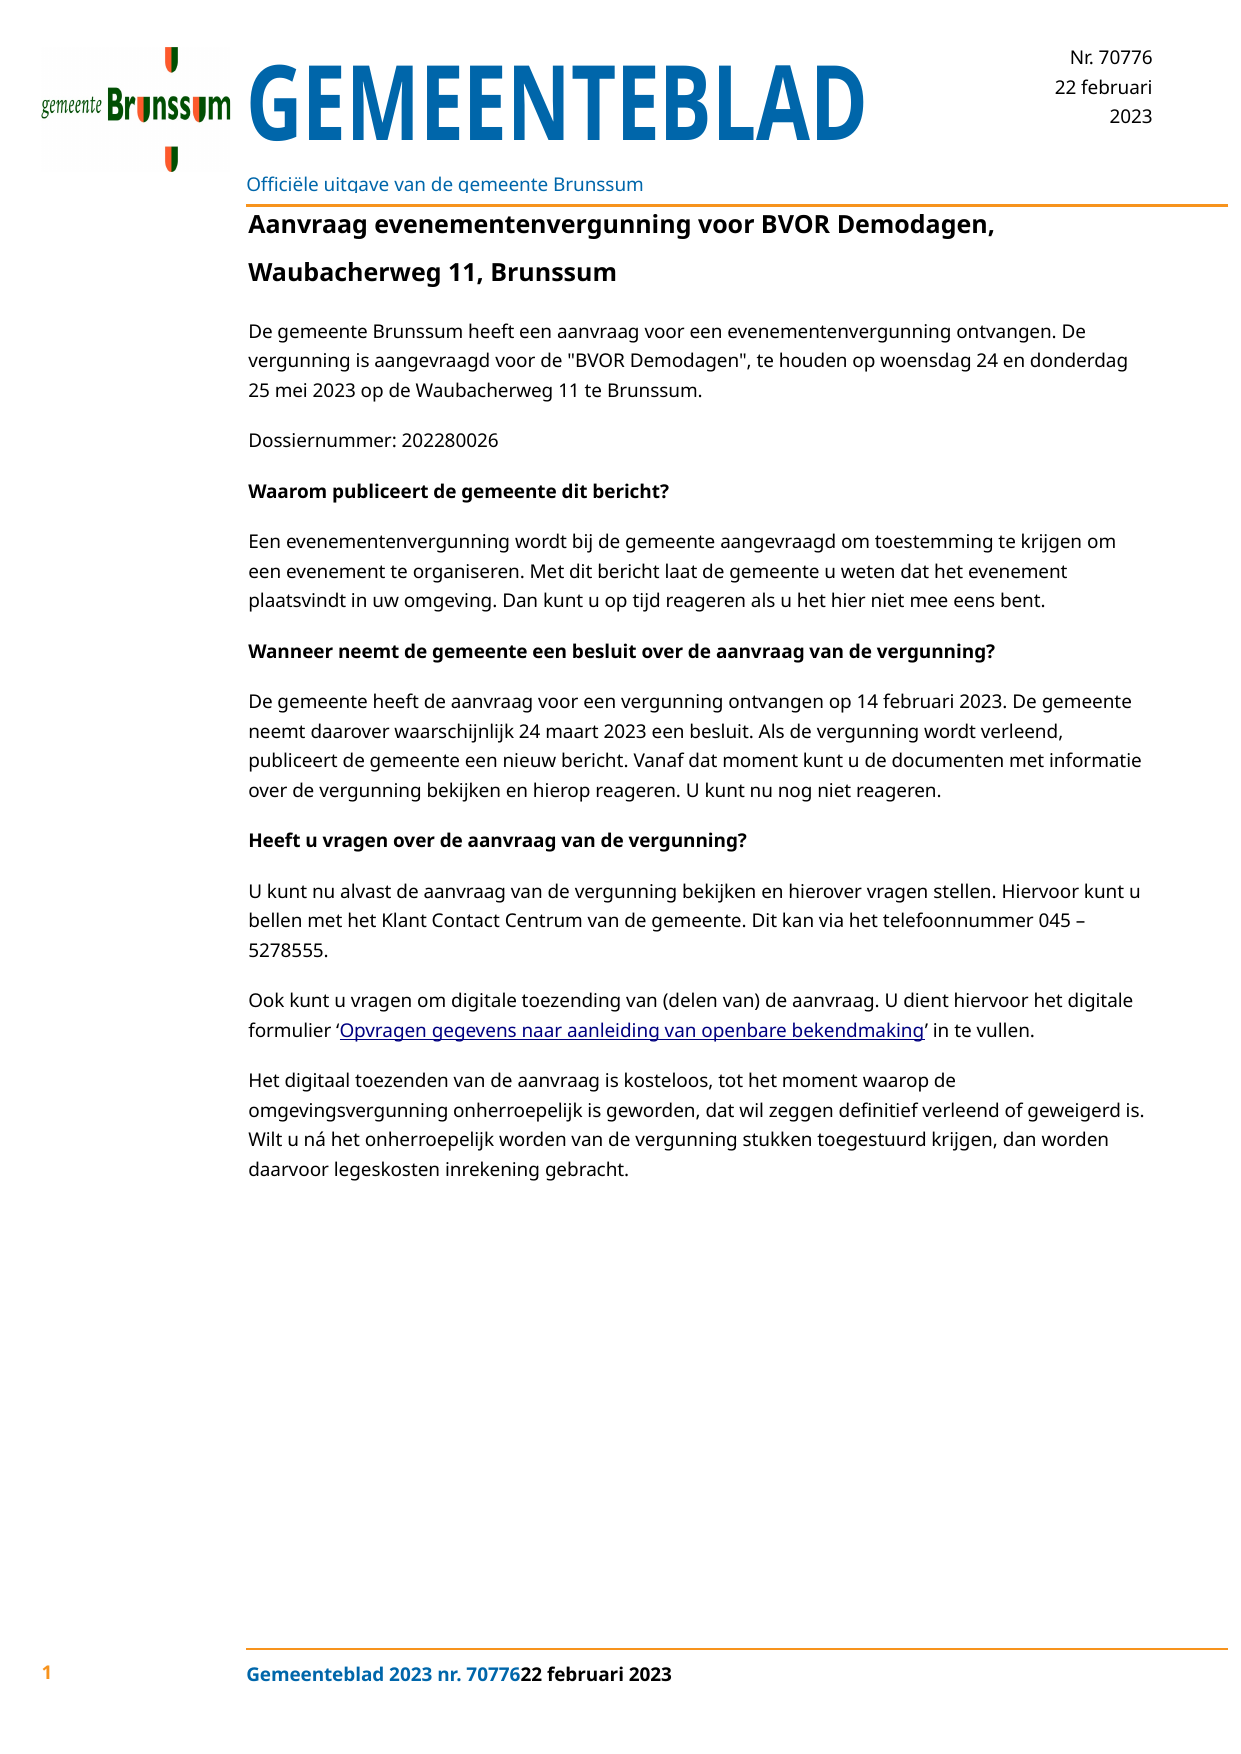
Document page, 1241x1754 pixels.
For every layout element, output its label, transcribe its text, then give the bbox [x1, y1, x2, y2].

text U kunt nu alvast de aanvraag van de vergunning bekijken en hierover vragen stellen. Hiervoor kunt u bellen met het Klant Contact Centrum van de gemeente. Dit kan via het telefoonnummer 045 – 5278555. [248, 878, 1152, 963]
text Ook kunt u vragen om digitale toezending van (delen van) de aanvraag. U dient hiervoor het digitale formulier ‘Opvragen gegevens naar aanleiding van openbare bekendmaking’ in te vullen. [248, 987, 1152, 1043]
text Een evenementenvergunning wordt bij de gemeente aangevraagd om toestemming te krijgen om een evenement te organiseren. Met dit bericht laat de gemeente u weten dat het evenement plaatsvindt in uw omgeving. Dan kunt u op tijd reageren als u het hier niet mee eens bent. [248, 528, 1152, 613]
picture [41, 47, 231, 172]
text Dossiernummer: 202280026 [248, 427, 1152, 453]
text Waarom publiceert de gemeente dit bericht? [248, 478, 1152, 504]
text De gemeente heeft de aanvraag voor een vergunning ontvangen op 14 februari 2023. De gemeente neemt daarover waarschijnlijk 24 maart 2023 een besluit. Als de vergunning wordt verleend, publiceert de gemeente een nieuw bericht. Vanaf dat moment kunt u de documenten met informatie over de vergunning bekijken en hierop reageren. U kunt nu nog niet reageren. [248, 688, 1152, 803]
text Wanneer neemt de gemeente een besluit over de aanvraag van de vergunning? [248, 638, 1152, 664]
text Heeft u vragen over de aanvraag van de vergunning? [248, 827, 1152, 853]
text De gemeente Brunssum heeft een aanvraag voor een evenementenvergunning ontvangen. De vergunning is aangevraagd voor de "BVOR Demodagen", te houden op woensdag 24 en donderdag 25 mei 2023 op de Waubacherweg 11 te Brunssum. [248, 318, 1152, 403]
text Aanvraag evenementenvergunning voor BVOR Demodagen, Waubacherweg 11, Brunssum [248, 207, 1152, 288]
text Het digitaal toezenden van de aanvraag is kosteloos, tot het moment waarop de omgevingsvergunning onherroepelijk is geworden, dat wil zeggen definitief verleend of geweigerd is. Wilt u ná het onherroepelijk worden van de vergunning stukken toegestuurd krijgen, dan worden daarvoor legeskosten inrekening gebracht. [248, 1067, 1152, 1182]
